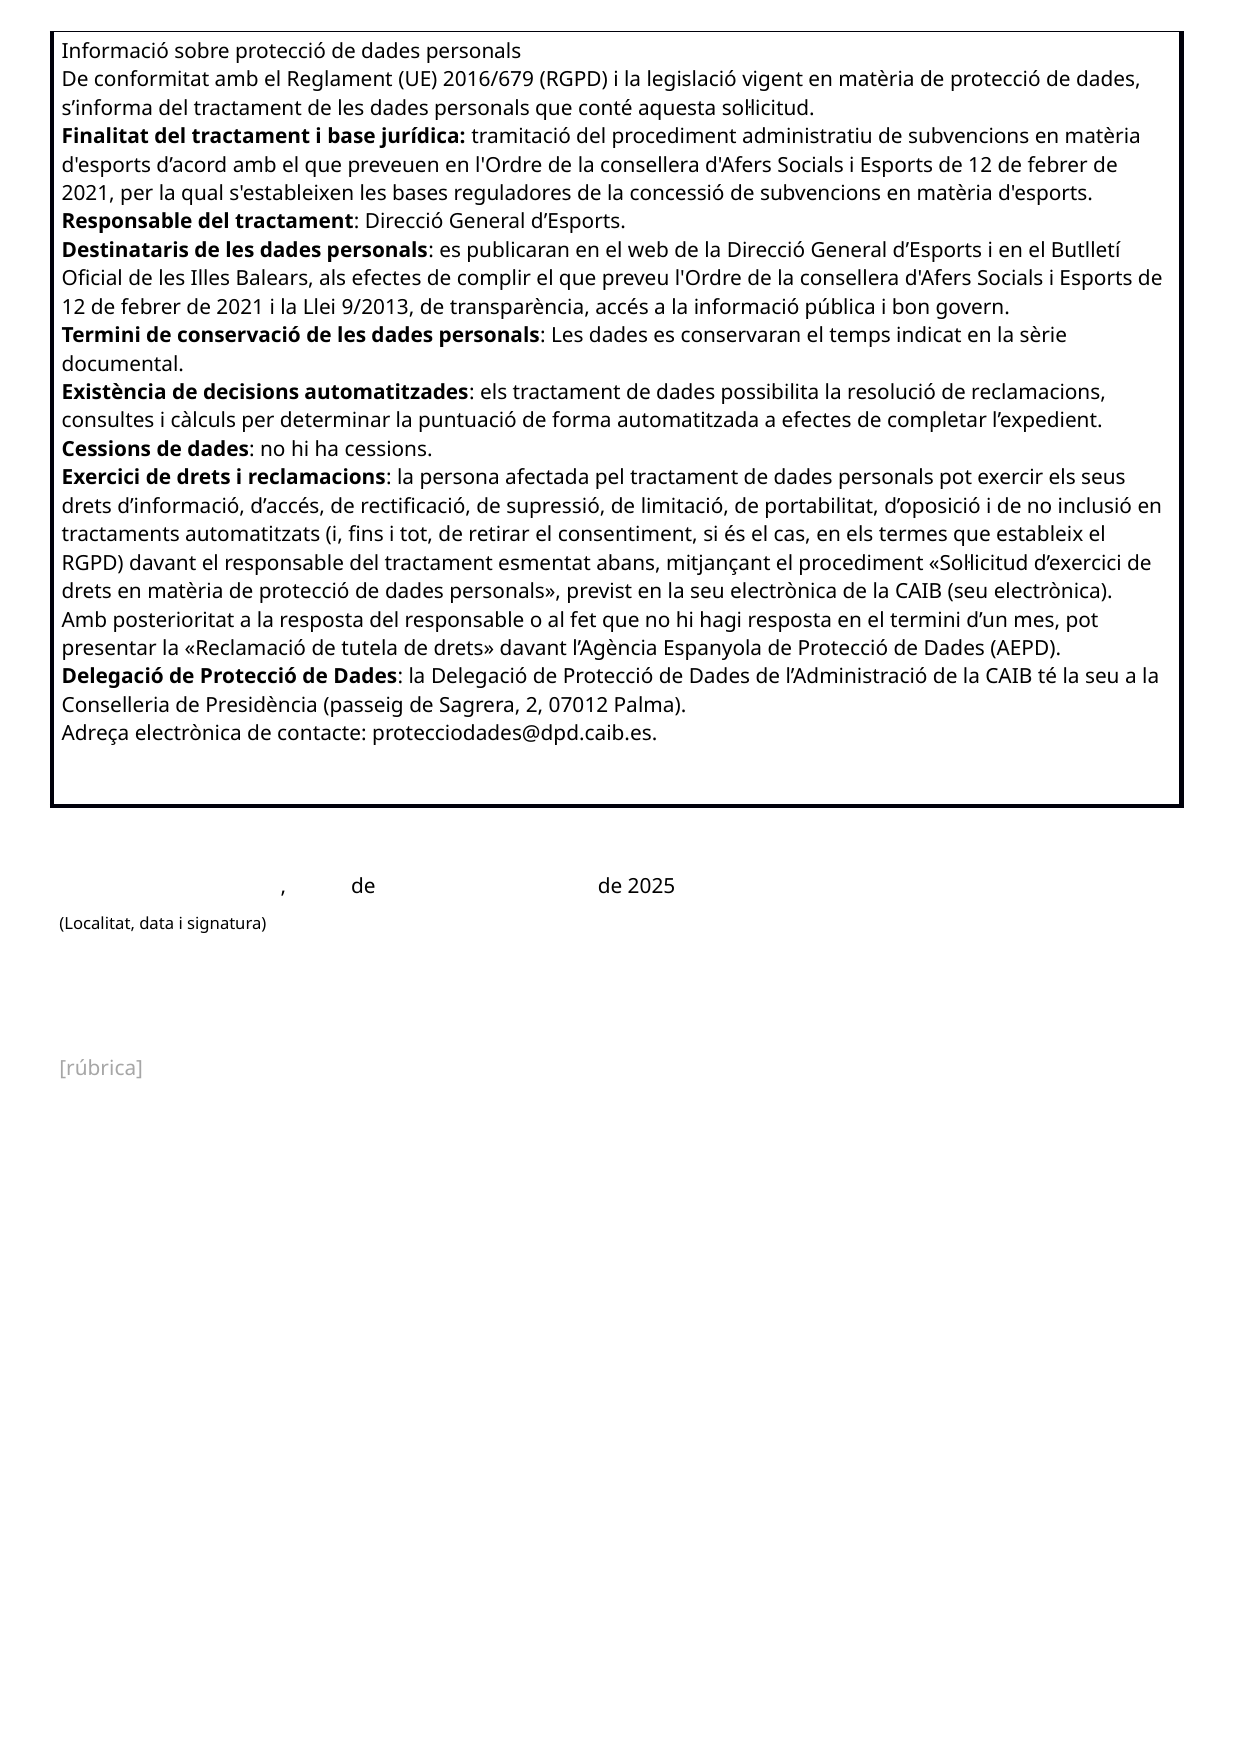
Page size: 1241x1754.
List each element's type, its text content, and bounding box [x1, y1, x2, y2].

table_cell Informació sobre protecció de dades personals De conformitat amb el Reglament (UE) 2016/679 (RGPD) i la legislació vigent en matèria de protecció de dades, s’informa del tractament de les dades personals que conté aquesta sol·licitud. Finalitat del tractament i base jurídica: tramitació del procediment administratiu de subvencions en matèria d'esports d’acord amb el que preveuen en l'Ordre de la consellera d'Afers Socials i Esports de 12 de febrer de 2021, per la qual s'estableixen les bases reguladores de la concessió de subvencions en matèria d'esports. Responsable del tractament: Direcció General d’Esports. Destinataris de les dades personals: es publicaran en el web de la Direcció General d’Esports i en el Butlletí Oficial de les Illes Balears, als efectes de complir el que preveu l'Ordre de la consellera d'Afers Socials i Esports de 12 de febrer de 2021 i la Llei 9/2013, de transparència, accés a la informació pública i bon govern. Termini de conservació de les dades personals: Les dades es conservaran el temps indicat en la sèrie documental. Existència de decisions automatitzades: els tractament de dades possibilita la resolució de reclamacions, consultes i càlculs per determinar la puntuació de forma automatitzada a efectes de completar l’expedient. Cessions de dades: no hi ha cessions. Exercici de drets i reclamacions: la persona afectada pel tractament de dades personals pot exercir els seus drets d’informació, d’accés, de rectificació, de supressió, de limitació, de portabilitat, d’oposició i de no inclusió en tractaments automatitzats (i, fins i tot, de retirar el consentiment, si és el cas, en els termes que estableix el RGPD) davant el responsable del tractament esmentat abans, mitjançant el procediment «Sol·licitud d’exercici de drets en matèria de protecció de dades personals», previst en la seu electrònica de la CAIB (seu electrònica). Amb posterioritat a la resposta del responsable o al fet que no hi hagi resposta en el termini d’un mes, pot presentar la «Reclamació de tutela de drets» davant l’Agència Espanyola de Protecció de Dades (AEPD). Delegació de Protecció de Dades: la Delegació de Protecció de Dades de l’Administració de la CAIB té la seu a la Conselleria de Presidència (passeig de Sagrera, 2, 07012 Palma). Adreça electrònica de contacte: protecciodades@dpd.caib.es. [54, 32, 1179, 804]
text [rúbrica] [59, 1053, 1181, 1082]
text , de de 2025 [280, 871, 1181, 899]
text (Localitat, data i signatura) [59, 911, 1181, 934]
